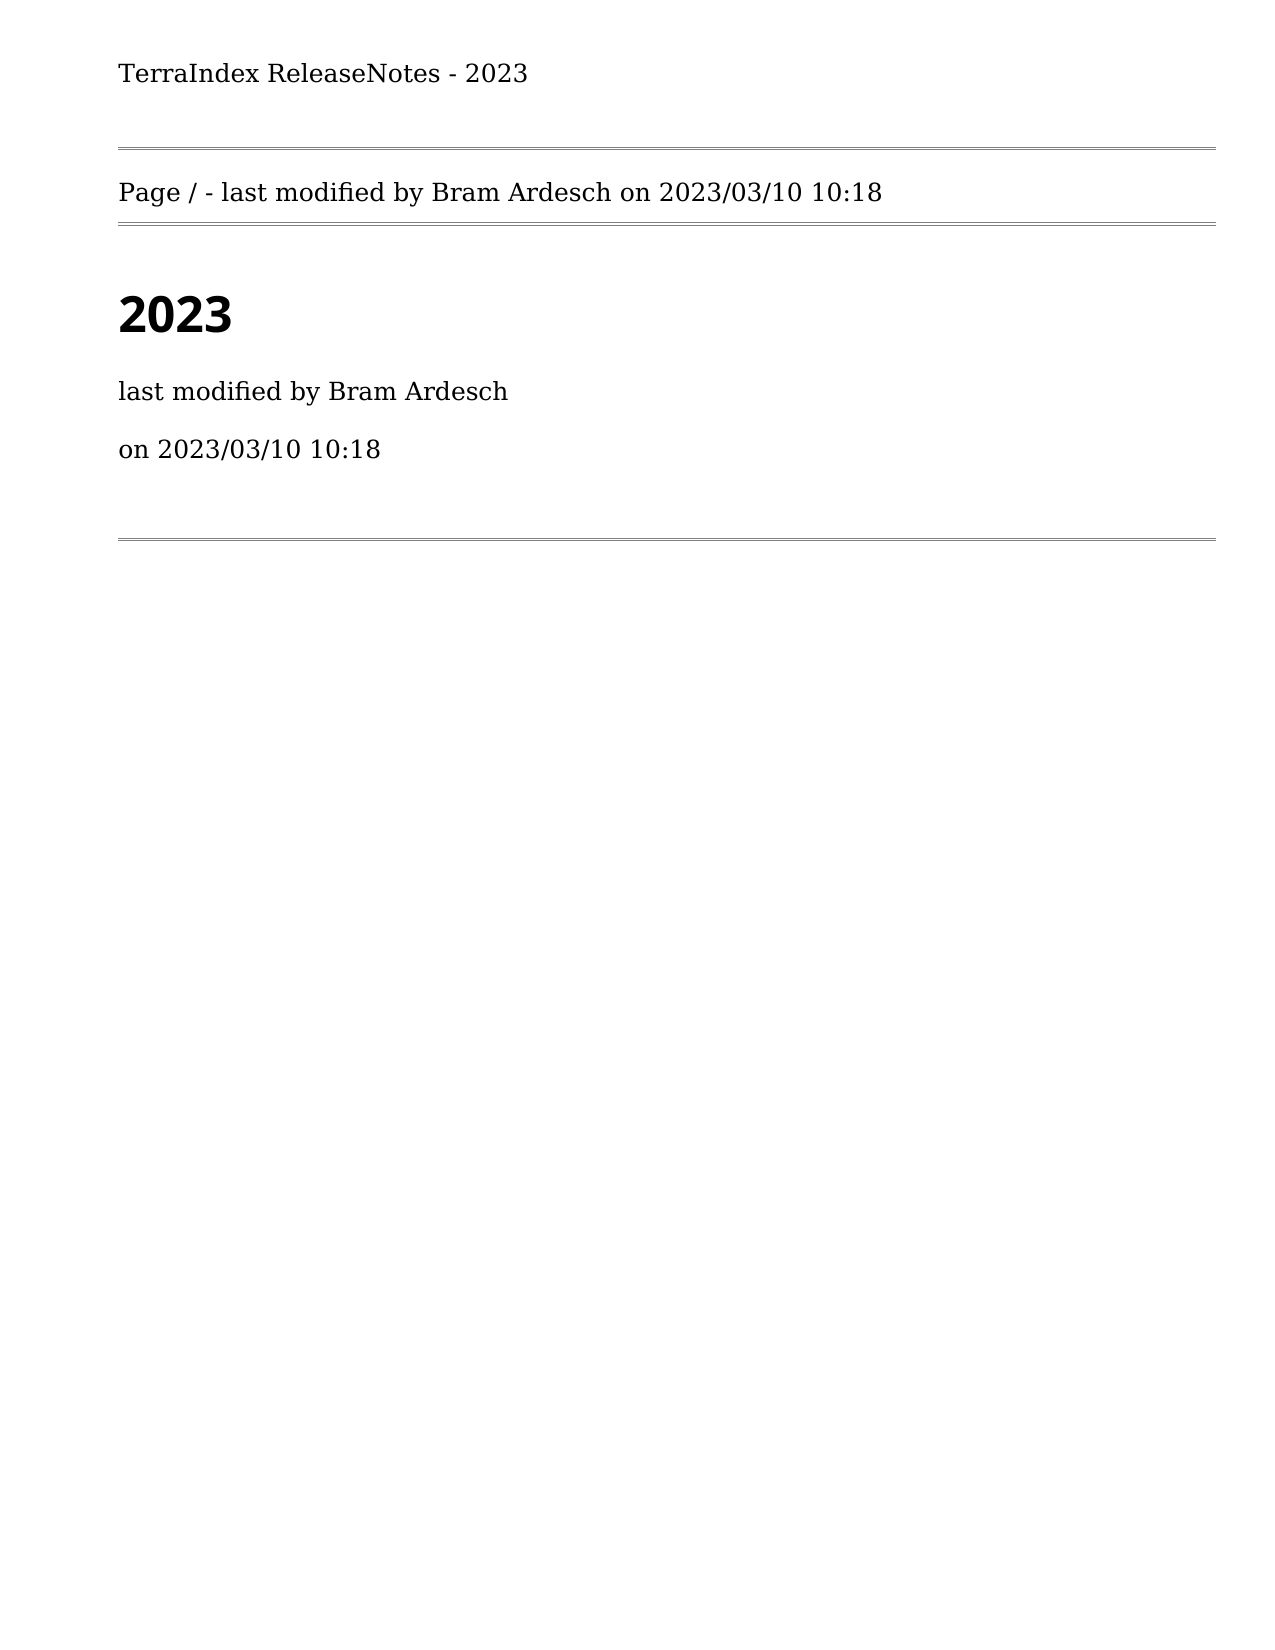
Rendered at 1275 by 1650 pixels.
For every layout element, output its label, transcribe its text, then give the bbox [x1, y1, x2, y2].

text TerraIndex ReleaseNotes - 2023 [118, 59, 1216, 88]
text Page / - last modified by Bram Ardesch on 2023/03/10 10:18 [118, 179, 1216, 208]
text on 2023/03/10 10:18 [118, 435, 1216, 464]
subtitle 2023 [118, 279, 1216, 347]
text last modified by Bram Ardesch [118, 377, 1216, 406]
